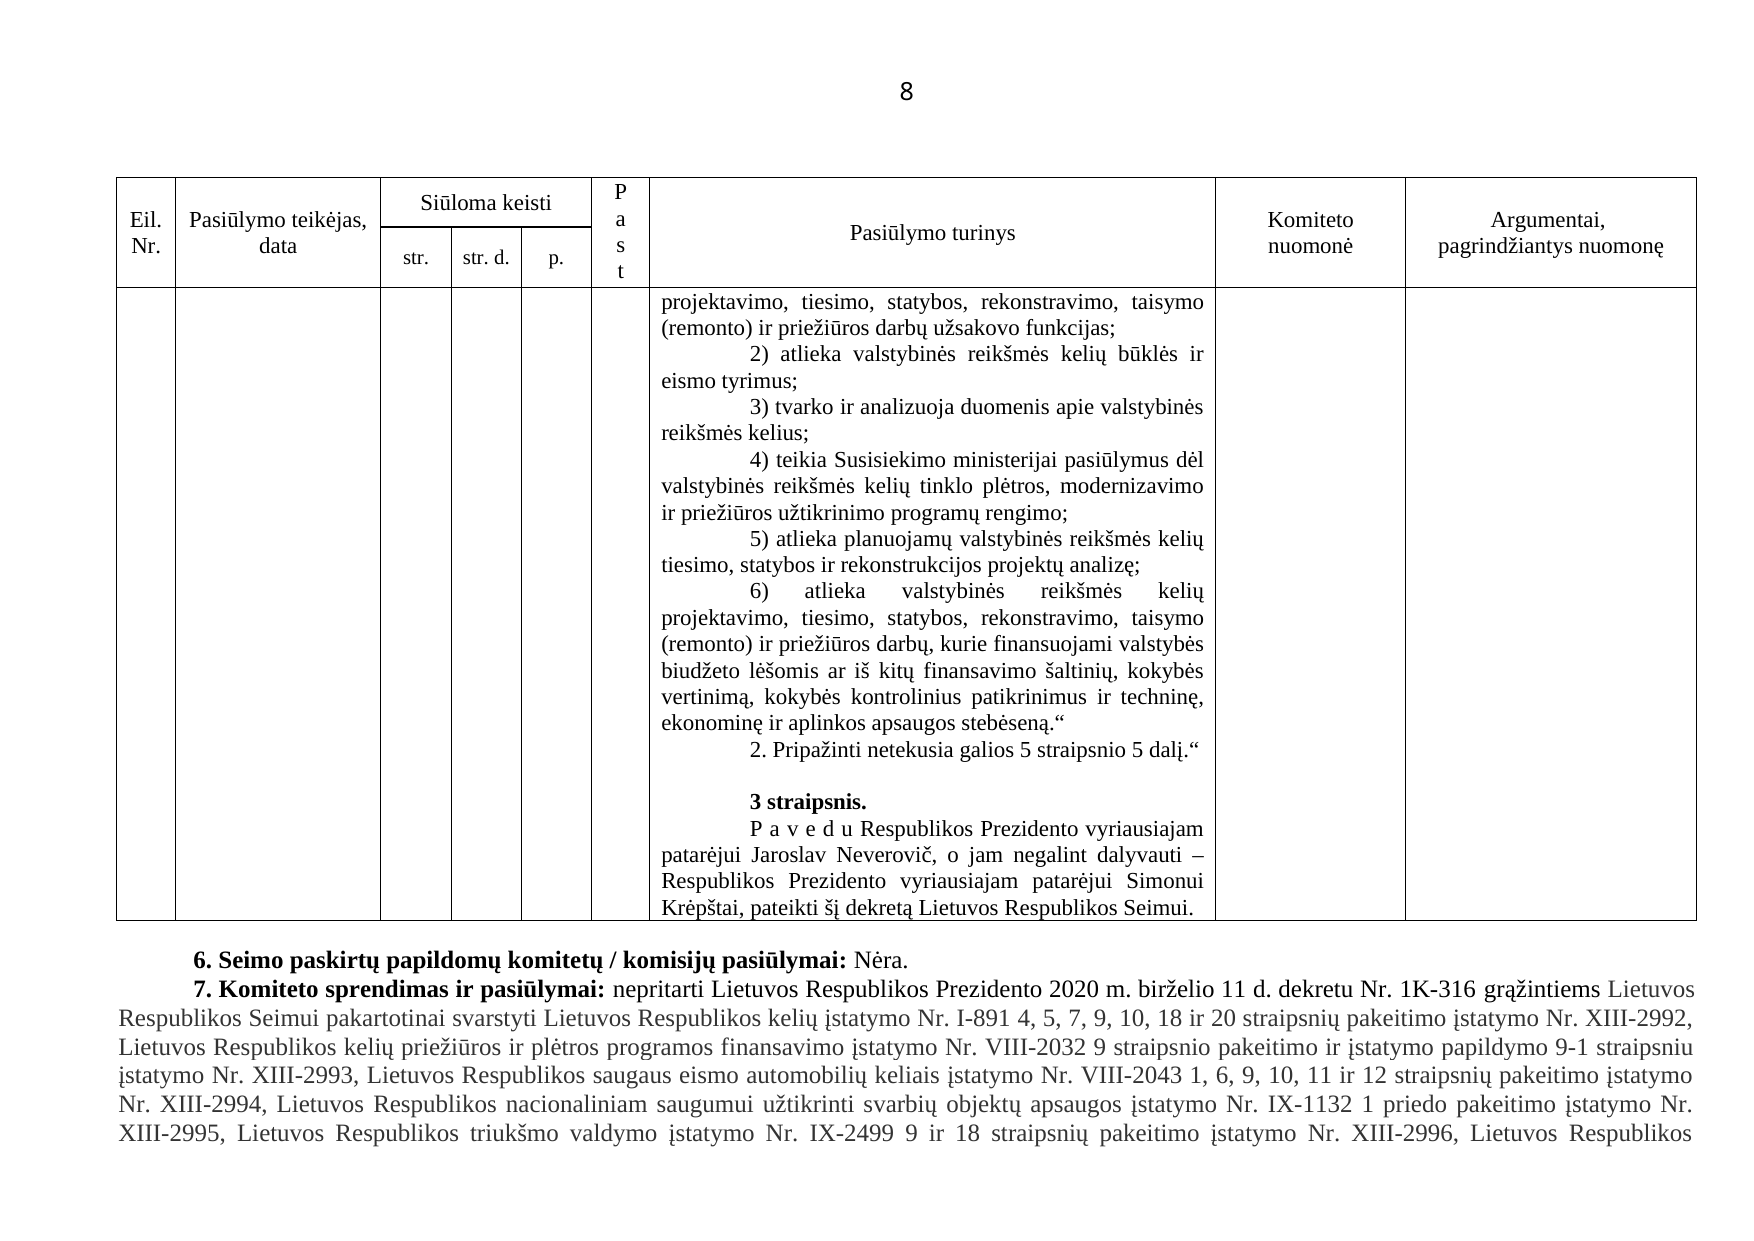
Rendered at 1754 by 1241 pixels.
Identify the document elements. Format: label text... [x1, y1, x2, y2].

table_header Pastabos [592, 178, 649, 287]
table_cell [452, 288, 521, 920]
text 7. Komiteto sprendimas ir pasiūlymai: nepritarti Lietuvos Respublikos Prezidento 2020 m. birželio 11 d. dekretu Nr. 1K-316 grąžintiems Lietuvos Respublikos Seimui pakartotinai svarstyti Lietuvos Respublikos kelių įstatymo Nr. I-891 4, 5, 7, 9, 10, 18 ir 20 straipsnių pakeitimo įstatymo Nr. XIII-2992, Lietuvos Respublikos kelių priežiūros ir plėtros programos finansavimo įstatymo Nr. VIII-2032 9 straipsnio pakeitimo ir įstatymo papildymo 9-1 straipsniu įstatymo Nr. XIII-2993, Lietuvos Respublikos saugaus eismo automobilių keliais įstatymo Nr. VIII-2043 1, 6, 9, 10, 11 ir 12 straipsnių pakeitimo įstatymo Nr. XIII-2994, Lietuvos Respublikos nacionaliniam saugumui užtikrinti svarbių objektų apsaugos įstatymo Nr. IX-1132 1 priedo pakeitimo įstatymo Nr. XIII-2995, Lietuvos Respublikos triukšmo valdymo įstatymo Nr. IX-2499 9 ir 18 straipsnių pakeitimo įstatymo Nr. XIII-2996, Lietuvos Respublikos [118, 974, 1695, 1147]
table_header Eil. Nr. [117, 178, 175, 287]
table_cell str. [381, 228, 451, 287]
table_cell projektavimo, tiesimo, statybos, rekonstravimo, taisymo (remonto) ir priežiūros darbų užsakovo funkcijas; 2) atlieka valstybinės reikšmės kelių būklės ir eismo tyrimus; 3) tvarko ir analizuoja duomenis apie valstybinės reikšmės kelius; 4) teikia Susisiekimo ministerijai pasiūlymus dėl valstybinės reikšmės kelių tinklo plėtros, modernizavimo ir priežiūros užtikrinimo programų rengimo; 5) atlieka planuojamų valstybinės reikšmės kelių tiesimo, statybos ir rekonstrukcijos projektų analizę; 6) atlieka valstybinės reikšmės kelių projektavimo, tiesimo, statybos, rekonstravimo, taisymo (remonto) ir priežiūros darbų, kurie finansuojami valstybės biudžeto lėšomis ar iš kitų finansavimo šaltinių, kokybės vertinimą, kokybės kontrolinius patikrinimus ir techninę, ekonominę ir aplinkos apsaugos stebėseną.“ 2. Pripažinti netekusia galios 5 straipsnio 5 dalį.“ 3 straipsnis. P a v e d u Respublikos Prezidento vyriausiajam patarėjui Jaroslav Neverovič, o jam negalint dalyvauti – Respublikos Prezidento vyriausiajam patarėjui Simonui Krėpštai, pateikti šį dekretą Lietuvos Respublikos Seimui. [650, 288, 1215, 920]
table_cell [522, 288, 591, 920]
table_cell [381, 288, 451, 920]
table_cell [592, 288, 649, 920]
table_cell [1216, 288, 1405, 920]
table_cell p. [522, 228, 591, 287]
text 6. Seimo paskirtų papildomų komitetų / komisijų pasiūlymai: Nėra. [118, 945, 1695, 974]
table_header Komiteto nuomonė [1216, 178, 1405, 287]
table_header Pasiūlymo turinys [650, 178, 1215, 287]
table_header Pasiūlymo teikėjas, data [176, 178, 380, 287]
table_cell [117, 288, 175, 920]
table_cell [176, 288, 380, 920]
table_header Argumentai, pagrindžiantys nuomonę [1406, 178, 1696, 287]
table_cell str. d. [452, 228, 521, 287]
table_cell [1406, 288, 1696, 920]
table_header Siūloma keisti [381, 178, 591, 226]
